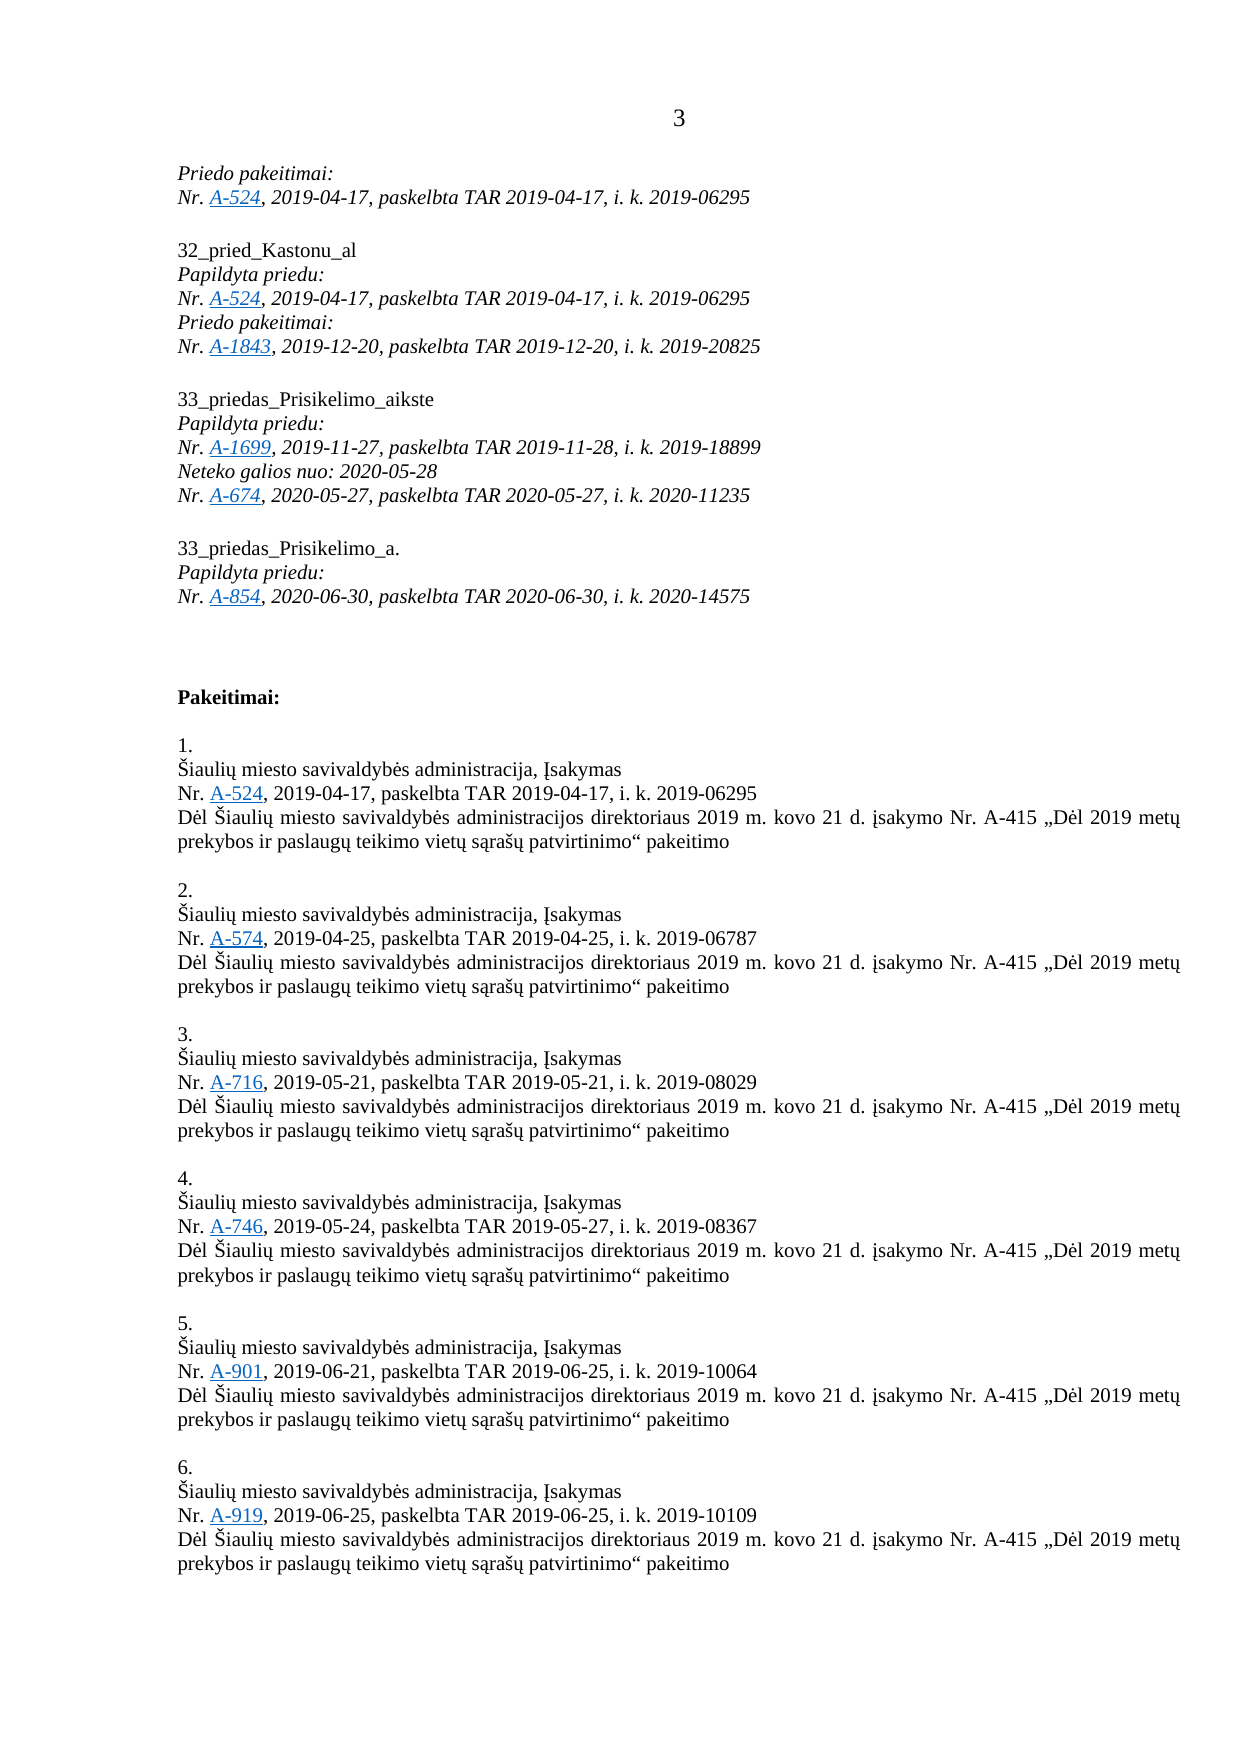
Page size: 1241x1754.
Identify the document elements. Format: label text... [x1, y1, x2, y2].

text Nr. A-901, 2019-06-21, paskelbta TAR 2019-06-25, i. k. 2019-10064 [177, 1359, 1181, 1383]
text 1. [177, 733, 1181, 757]
text 6. [177, 1455, 1181, 1479]
text 33_priedas_Prisikelimo_aikste [177, 387, 1181, 411]
text Šiaulių miesto savivaldybės administracija, Įsakymas [177, 757, 1181, 781]
text Priedo pakeitimai: [177, 161, 1181, 185]
text Neteko galios nuo: 2020-05-28 [177, 459, 1181, 483]
text Papildyta priedu: [177, 262, 1181, 286]
text Šiaulių miesto savivaldybės administracija, Įsakymas [177, 1335, 1181, 1359]
text Nr. A-1699, 2019-11-27, paskelbta TAR 2019-11-28, i. k. 2019-18899 [177, 435, 1181, 459]
text Nr. A-674, 2020-05-27, paskelbta TAR 2020-05-27, i. k. 2020-11235 [177, 483, 1181, 507]
text Dėl Šiaulių miesto savivaldybės administracijos direktoriaus 2019 m. kovo 21 d. įsakymo Nr. A-415 „Dėl 2019 metų prekybos ir paslaugų teikimo vietų sąrašų patvirtinimo“ pakeitimo [177, 1383, 1181, 1431]
text Dėl Šiaulių miesto savivaldybės administracijos direktoriaus 2019 m. kovo 21 d. įsakymo Nr. A-415 „Dėl 2019 metų prekybos ir paslaugų teikimo vietų sąrašų patvirtinimo“ pakeitimo [177, 1238, 1181, 1287]
text Nr. A-524, 2019-04-17, paskelbta TAR 2019-04-17, i. k. 2019-06295 [177, 286, 1181, 310]
text Papildyta priedu: [177, 560, 1181, 584]
text Dėl Šiaulių miesto savivaldybės administracijos direktoriaus 2019 m. kovo 21 d. įsakymo Nr. A-415 „Dėl 2019 metų prekybos ir paslaugų teikimo vietų sąrašų patvirtinimo“ pakeitimo [177, 805, 1181, 853]
text Priedo pakeitimai: [177, 310, 1181, 334]
text Šiaulių miesto savivaldybės administracija, Įsakymas [177, 902, 1181, 926]
text 3. [177, 1022, 1181, 1046]
text Šiaulių miesto savivaldybės administracija, Įsakymas [177, 1190, 1181, 1214]
text Šiaulių miesto savivaldybės administracija, Įsakymas [177, 1479, 1181, 1503]
text 33_priedas_Prisikelimo_a. [177, 536, 1181, 560]
text Nr. A-524, 2019-04-17, paskelbta TAR 2019-04-17, i. k. 2019-06295 [177, 185, 1181, 209]
text Papildyta priedu: [177, 411, 1181, 435]
text Dėl Šiaulių miesto savivaldybės administracijos direktoriaus 2019 m. kovo 21 d. įsakymo Nr. A-415 „Dėl 2019 metų prekybos ir paslaugų teikimo vietų sąrašų patvirtinimo“ pakeitimo [177, 1094, 1181, 1142]
text Nr. A-1843, 2019-12-20, paskelbta TAR 2019-12-20, i. k. 2019-20825 [177, 334, 1181, 358]
text Dėl Šiaulių miesto savivaldybės administracijos direktoriaus 2019 m. kovo 21 d. įsakymo Nr. A-415 „Dėl 2019 metų prekybos ir paslaugų teikimo vietų sąrašų patvirtinimo“ pakeitimo [177, 950, 1181, 998]
text 32_pried_Kastonu_al [177, 238, 1181, 262]
text Nr. A-919, 2019-06-25, paskelbta TAR 2019-06-25, i. k. 2019-10109 [177, 1503, 1181, 1527]
text Nr. A-574, 2019-04-25, paskelbta TAR 2019-04-25, i. k. 2019-06787 [177, 926, 1181, 950]
text Dėl Šiaulių miesto savivaldybės administracijos direktoriaus 2019 m. kovo 21 d. įsakymo Nr. A-415 „Dėl 2019 metų prekybos ir paslaugų teikimo vietų sąrašų patvirtinimo“ pakeitimo [177, 1527, 1181, 1575]
text Nr. A-746, 2019-05-24, paskelbta TAR 2019-05-27, i. k. 2019-08367 [177, 1214, 1181, 1238]
text 4. [177, 1166, 1181, 1190]
text Nr. A-716, 2019-05-21, paskelbta TAR 2019-05-21, i. k. 2019-08029 [177, 1070, 1181, 1094]
text 2. [177, 877, 1181, 902]
text Pakeitimai: [177, 685, 1181, 709]
text 5. [177, 1311, 1181, 1335]
text Nr. A-854, 2020-06-30, paskelbta TAR 2020-06-30, i. k. 2020-14575 [177, 584, 1181, 608]
text Nr. A-524, 2019-04-17, paskelbta TAR 2019-04-17, i. k. 2019-06295 [177, 781, 1181, 805]
text Šiaulių miesto savivaldybės administracija, Įsakymas [177, 1046, 1181, 1070]
